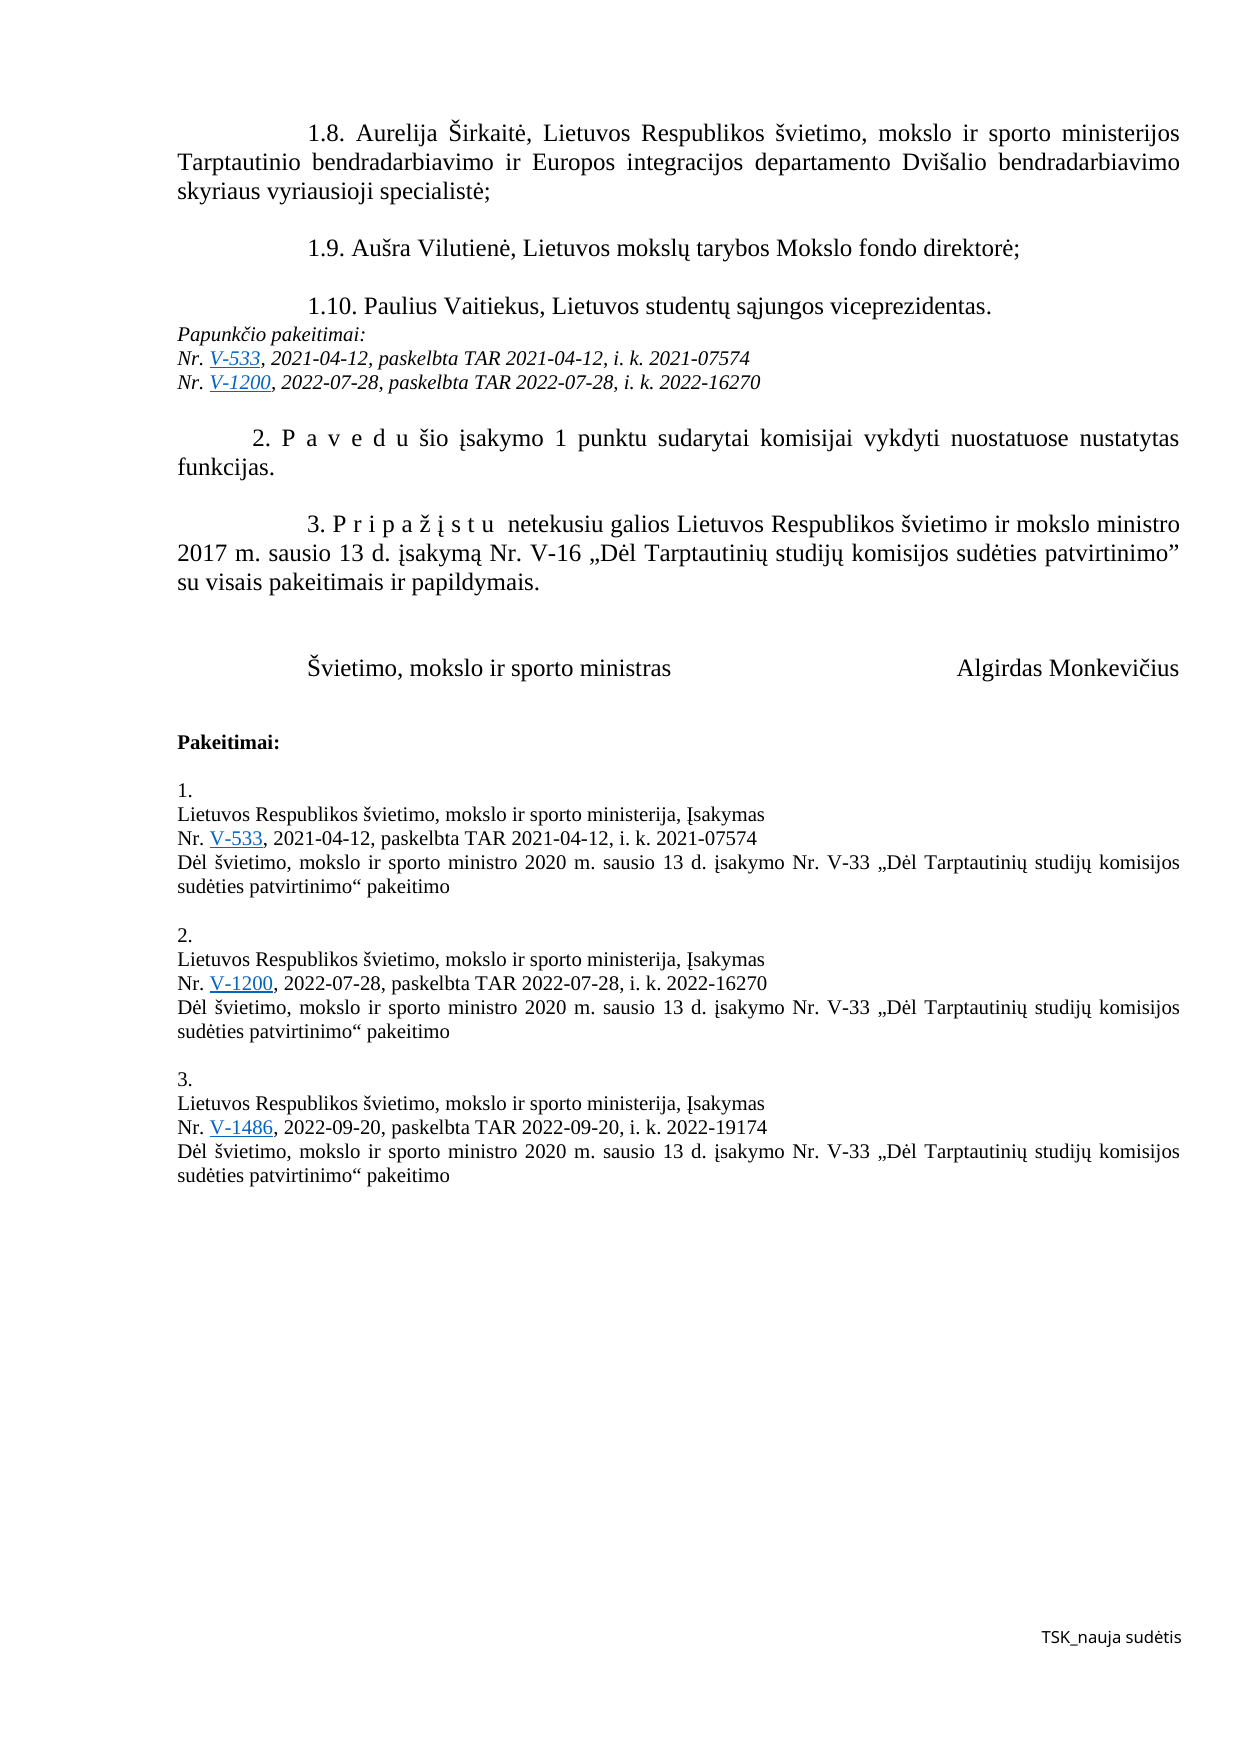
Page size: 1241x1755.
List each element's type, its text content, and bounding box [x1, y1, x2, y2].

text Nr. V-533, 2021-04-12, paskelbta TAR 2021-04-12, i. k. 2021-07574 [177, 826, 1182, 850]
text Papunkčio pakeitimai: [177, 322, 1182, 346]
text 1. [177, 778, 1182, 802]
text 1.9. Aušra Vilutienė, Lietuvos mokslų tarybos Mokslo fondo direktorė; [177, 233, 1181, 262]
text 3. [177, 1067, 1182, 1091]
text 1.8. Aurelija Širkaitė, Lietuvos Respublikos švietimo, mokslo ir sporto ministerijos Tarptautinio bendradarbiavimo ir Europos integracijos departamento Dvišalio bendradarbiavimo skyriaus vyriausioji specialistė; [177, 118, 1181, 205]
text Lietuvos Respublikos švietimo, mokslo ir sporto ministerija, Įsakymas [177, 802, 1182, 826]
text Švietimo, mokslo ir sporto ministras Algirdas Monkevičius [177, 653, 1181, 682]
text Lietuvos Respublikos švietimo, mokslo ir sporto ministerija, Įsakymas [177, 1091, 1182, 1115]
text Nr. V-1200, 2022-07-28, paskelbta TAR 2022-07-28, i. k. 2022-16270 [177, 971, 1182, 995]
text 3. P r i p a ž į s t u netekusiu galios Lietuvos Respublikos švietimo ir mokslo ministro 2017 m. sausio 13 d. įsakymą Nr. V-16 „Dėl Tarptautinių studijų komisijos sudėties patvirtinimo” su visais pakeitimais ir papildymais. [177, 509, 1181, 596]
text Dėl švietimo, mokslo ir sporto ministro 2020 m. sausio 13 d. įsakymo Nr. V-33 „Dėl Tarptautinių studijų komisijos sudėties patvirtinimo“ pakeitimo [177, 995, 1182, 1043]
text Lietuvos Respublikos švietimo, mokslo ir sporto ministerija, Įsakymas [177, 947, 1182, 971]
text Pakeitimai: [177, 730, 1182, 754]
text 2. P a v e d u šio įsakymo 1 punktu sudarytai komisijai vykdyti nuostatuose nustatytas funkcijas. [177, 423, 1181, 481]
text Dėl švietimo, mokslo ir sporto ministro 2020 m. sausio 13 d. įsakymo Nr. V-33 „Dėl Tarptautinių studijų komisijos sudėties patvirtinimo“ pakeitimo [177, 850, 1182, 898]
text 2. [177, 922, 1182, 947]
text 1.10. Paulius Vaitiekus, Lietuvos studentų sąjungos viceprezidentas. [177, 291, 1152, 320]
text Nr. V-1486, 2022-09-20, paskelbta TAR 2022-09-20, i. k. 2022-19174 [177, 1115, 1182, 1139]
text Dėl švietimo, mokslo ir sporto ministro 2020 m. sausio 13 d. įsakymo Nr. V-33 „Dėl Tarptautinių studijų komisijos sudėties patvirtinimo“ pakeitimo [177, 1139, 1182, 1187]
text Nr. V-533, 2021-04-12, paskelbta TAR 2021-04-12, i. k. 2021-07574 [177, 346, 1182, 370]
text Nr. V-1200, 2022-07-28, paskelbta TAR 2022-07-28, i. k. 2022-16270 [177, 370, 1182, 394]
